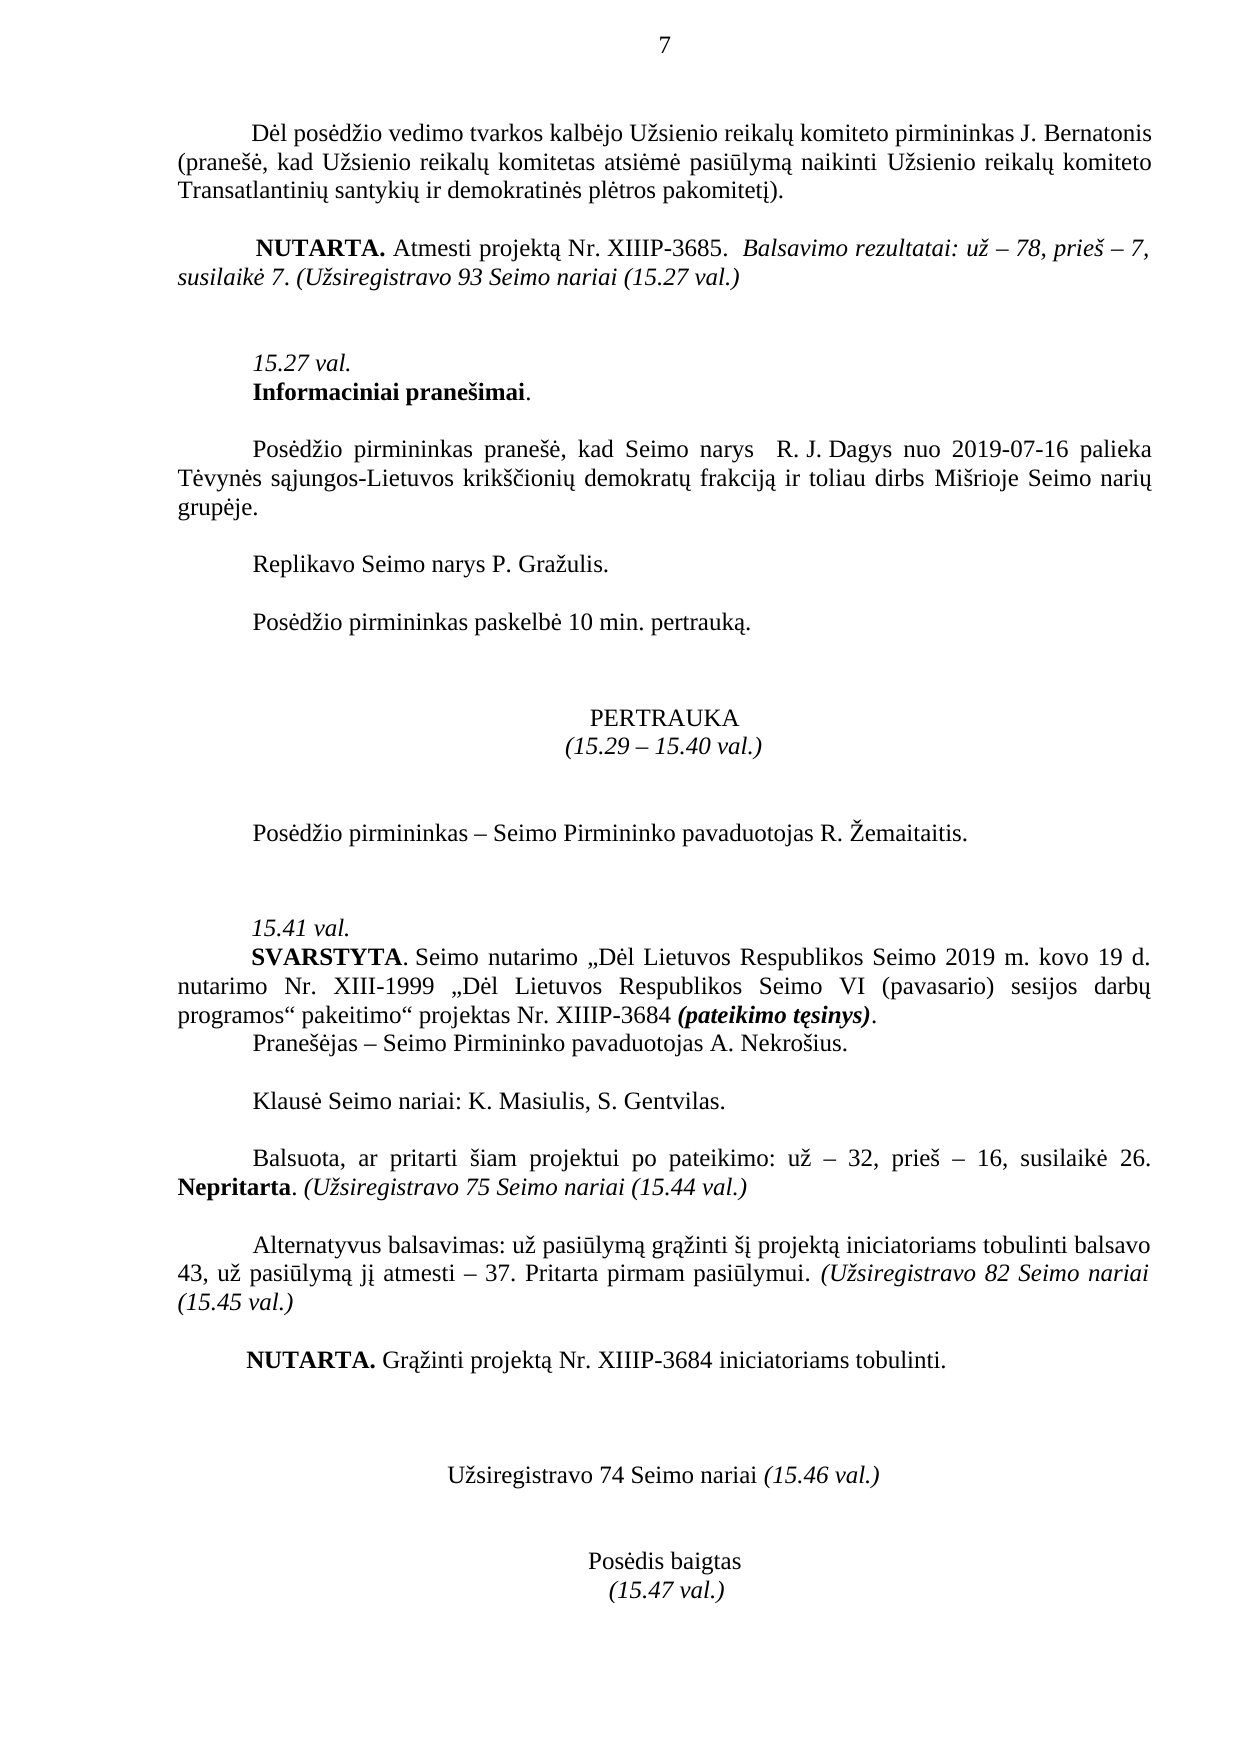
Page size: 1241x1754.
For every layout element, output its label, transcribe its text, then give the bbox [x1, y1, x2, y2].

text Posėdis baigtas [177, 1546, 1152, 1575]
text Informaciniai pranešimai. [177, 377, 1152, 406]
text Posėdžio pirmininkas pranešė, kad Seimo narys R. J. Dagys nuo 2019-07-16 palieka Tėvynės sąjungos-Lietuvos krikščionių demokratų frakciją ir toliau dirbs Mišrioje Seimo narių grupėje. [177, 434, 1152, 521]
text SVARSTYTA. Seimo nutarimo „Dėl Lietuvos Respublikos Seimo 2019 m. kovo 19 d. nutarimo Nr. XIII-1999 „Dėl Lietuvos Respublikos Seimo VI (pavasario) sesijos darbų programos“ pakeitimo“ projektas Nr. XIIIP-3684 (pateikimo tęsinys). [177, 942, 1152, 1028]
text (15.29 – 15.40 val.) [177, 731, 1152, 760]
text (15.47 val.) [177, 1575, 1152, 1603]
text NUTARTA. Grąžinti projektą Nr. XIIIP-3684 iniciatoriams tobulinti. [177, 1345, 1152, 1373]
text Dėl posėdžio vedimo tvarkos kalbėjo Užsienio reikalų komiteto pirmininkas J. Bernatonis (pranešė, kad Užsienio reikalų komitetas atsiėmė pasiūlymą naikinti Užsienio reikalų komiteto Transatlantinių santykių ir demokratinės plėtros pakomitetį). [177, 118, 1152, 204]
text Alternatyvus balsavimas: už pasiūlymą grąžinti šį projektą iniciatoriams tobulinti balsavo 43, už pasiūlymą jį atmesti – 37. Pritarta pirmam pasiūlymui. (Užsiregistravo 82 Seimo nariai (15.45 val.) [177, 1230, 1152, 1316]
text 15.27 val. [177, 348, 1152, 377]
text 15.41 val. [177, 913, 1152, 942]
text PERTRAUKA [177, 703, 1152, 731]
text Pranešėjas – Seimo Pirmininko pavaduotojas A. Nekrošius. [177, 1028, 1152, 1057]
text Klausė Seimo nariai: K. Masiulis, S. Gentvilas. [177, 1086, 1152, 1115]
text Balsuota, ar pritarti šiam projektui po pateikimo: už – 32, prieš – 16, susilaikė 26. Nepritarta. (Užsiregistravo 75 Seimo nariai (15.44 val.) [177, 1143, 1152, 1201]
text Replikavo Seimo narys P. Gražulis. [177, 549, 1152, 578]
text Posėdžio pirmininkas paskelbė 10 min. pertrauką. [177, 607, 1152, 636]
text Užsiregistravo 74 Seimo nariai (15.46 val.) [177, 1460, 1152, 1488]
text NUTARTA. Atmesti projektą Nr. XIIIP-3685. Balsavimo rezultatai: už – 78, prieš – 7, susilaikė 7. (Užsiregistravo 93 Seimo nariai (15.27 val.) [177, 233, 1152, 291]
text Posėdžio pirmininkas – Seimo Pirmininko pavaduotojas R. Žemaitaitis. [177, 818, 1152, 846]
